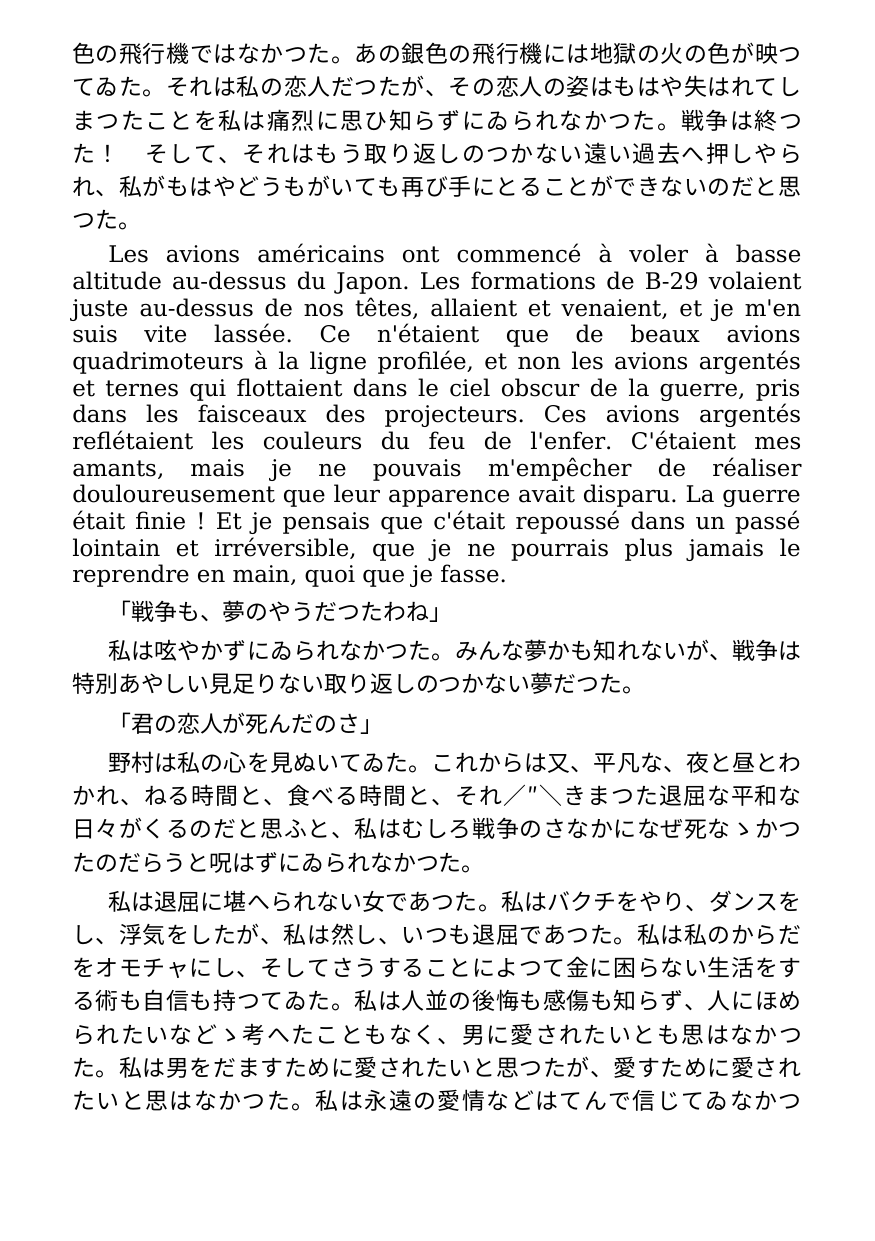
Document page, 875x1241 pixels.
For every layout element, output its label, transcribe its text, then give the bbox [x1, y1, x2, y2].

text 「君の恋人が死んだのさ」 [72, 706, 802, 739]
text 私は呟やかずにゐられなかつた。みんな夢かも知れないが、戦争は特別あやしい見足りない取り返しのつかない夢だつた。 [72, 633, 802, 699]
text 「戦争も、夢のやうだつたわね」 [72, 594, 802, 627]
text Les avions américains ont commencé à voler à basse altitude au-dessus du Japon. Les formations de B-29 volaient juste au-dessus de nos têtes, allaient et venaient, et je m'en suis vite lassée. Ce n'étaient que de beaux avions quadrimoteurs à la ligne profilée, et non les avions argentés et ternes qui flottaient dans le ciel obscur de la guerre, pris dans les faisceaux des projecteurs. Ces avions argentés reflétaient les couleurs du feu de l'enfer. C'étaient mes amants, mais je ne pouvais m'empêcher de réaliser douloureusement que leur apparence avait disparu. La guerre était finie ! Et je pensais que c'était repoussé dans un passé lointain et irréversible, que je ne pourrais plus jamais le reprendre en main, quoi que je fasse. [72, 241, 802, 588]
text 私は退屈に堪へられない女であつた。私はバクチをやり、ダンスをし、浮気をしたが、私は然し、いつも退屈であつた。私は私のからだをオモチャにし、そしてさうすることによつて金に困らない生活をする術も自信も持つてゐた。私は人並の後悔も感傷も知らず、人にほめられたいなどゝ考へたこともなく、男に愛されたいとも思はなかつた。私は男をだますために愛されたいと思つたが、愛すために愛されたいと思はなかつた。私は永遠の愛情などはてんで信じてゐなかつ [72, 883, 802, 1116]
text 野村は私の心を見ぬいてゐた。これからは又、平凡な、夜と昼とわかれ、ねる時間と、食べる時間と、それ／″＼きまつた退屈な平和な日々がくるのだと思ふと、私はむしろ戦争のさなかになぜ死なゝかつたのだらうと呪はずにゐられなかつた。 [72, 745, 802, 878]
text 色の飛行機ではなかつた。あの銀色の飛行機には地獄の火の色が映つてゐた。それは私の恋人だつたが、その恋人の姿はもはや失はれてしまつたことを私は痛烈に思ひ知らずにゐられなかつた。戦争は終つた！ そして、それはもう取り返しのつかない遠い過去へ押しやられ、私がもはやどうもがいても再び手にとることができないのだと思つた。 [72, 36, 802, 235]
